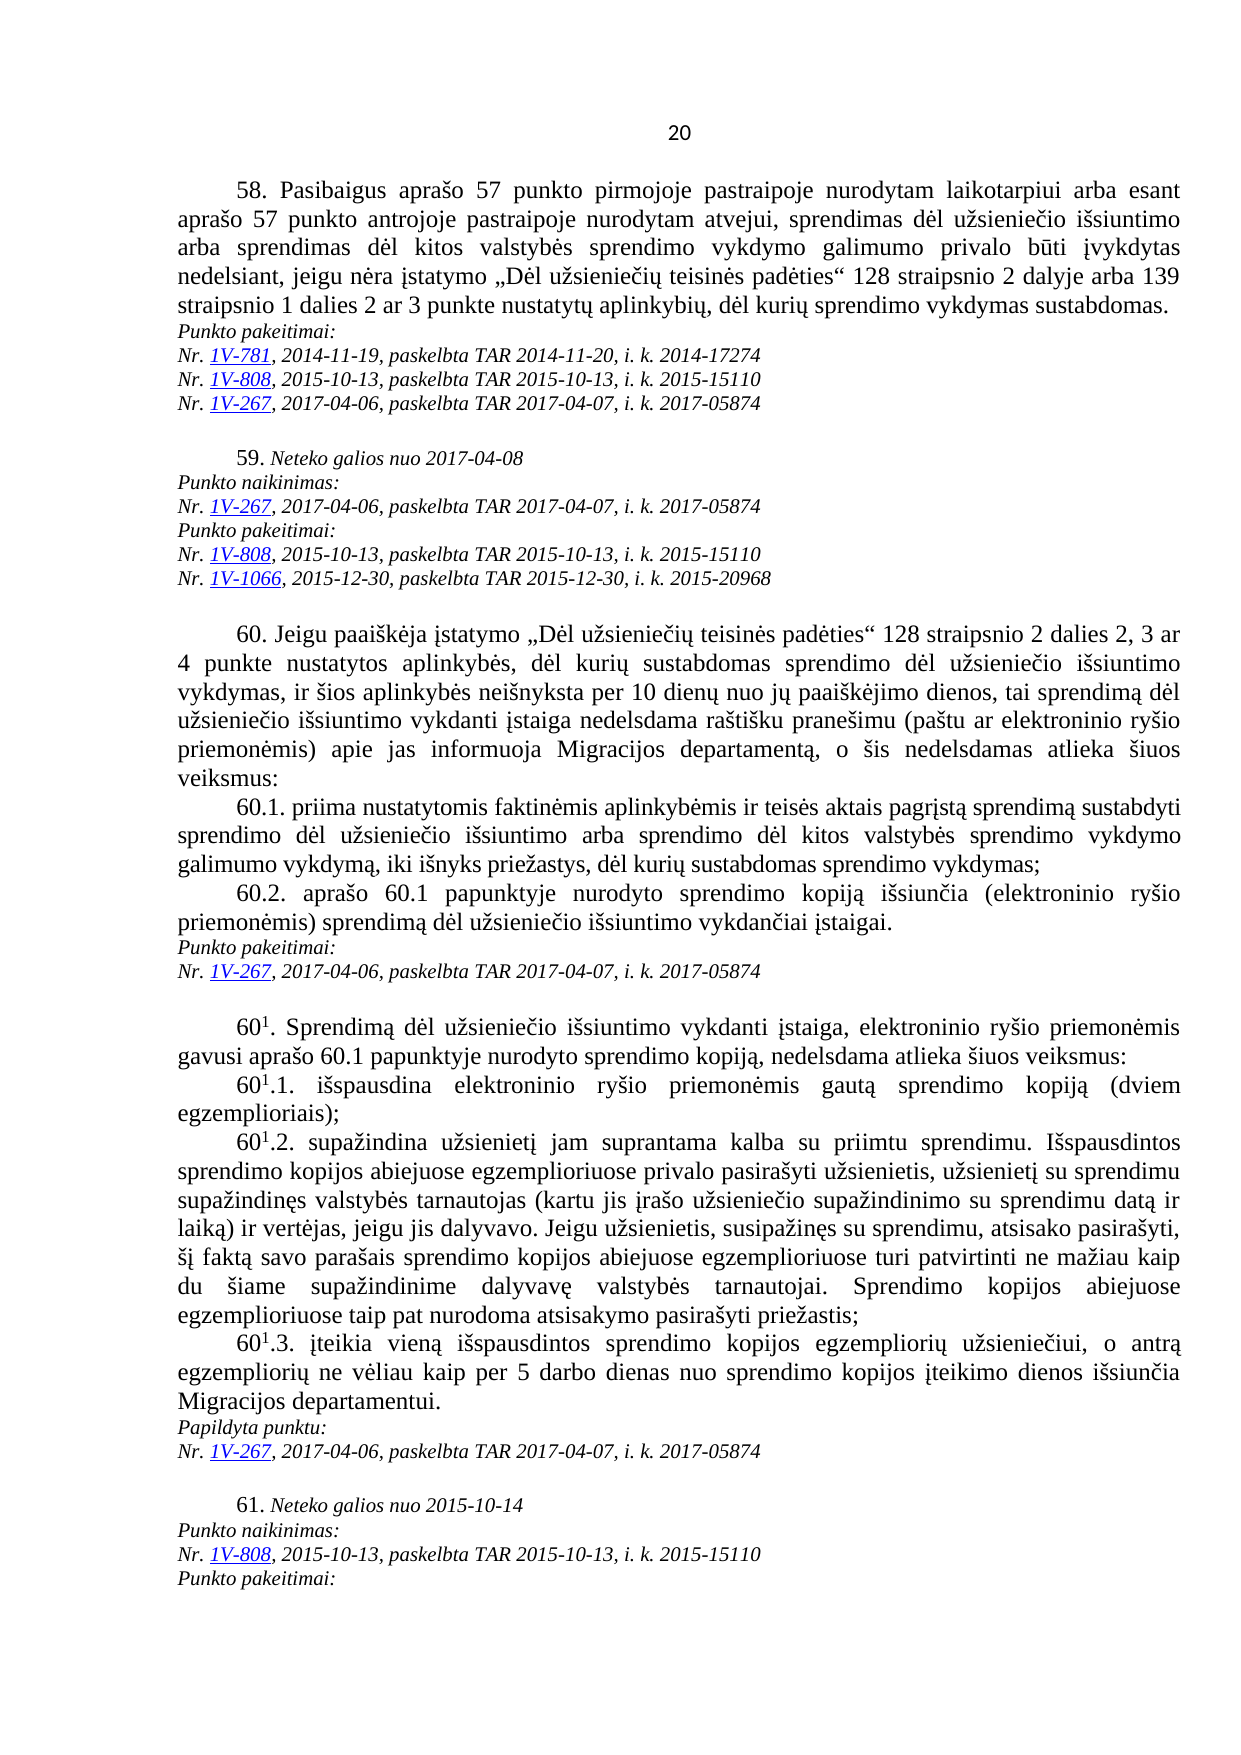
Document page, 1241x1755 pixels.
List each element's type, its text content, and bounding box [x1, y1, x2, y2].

text 59. Neteko galios nuo 2017-04-08 [177, 444, 1181, 470]
text 61. Neteko galios nuo 2015-10-14 [177, 1492, 1181, 1518]
text Nr. 1V-808, 2015-10-13, paskelbta TAR 2015-10-13, i. k. 2015-15110 [177, 367, 1181, 391]
text 60.1. priima nustatytomis faktinėmis aplinkybėmis ir teisės aktais pagrįstą sprendimą sustabdyti sprendimo dėl užsieniečio išsiuntimo arba sprendimo dėl kitos valstybės sprendimo vykdymo galimumo vykdymą, iki išnyks priežastys, dėl kurių sustabdomas sprendimo vykdymas; [177, 792, 1181, 878]
text 601.1. išspausdina elektroninio ryšio priemonėmis gautą sprendimo kopiją (dviem egzemplioriais); [177, 1070, 1181, 1127]
text Nr. 1V-267, 2017-04-06, paskelbta TAR 2017-04-07, i. k. 2017-05874 [177, 1439, 1181, 1463]
text Nr. 1V-1066, 2015-12-30, paskelbta TAR 2015-12-30, i. k. 2015-20968 [177, 566, 1181, 590]
text 601.3. įteikia vieną išspausdintos sprendimo kopijos egzempliorių užsieniečiui, o antrą egzempliorių ne vėliau kaip per 5 darbo dienas nuo sprendimo kopijos įteikimo dienos išsiunčia Migracijos departamentui. [177, 1328, 1181, 1415]
text Punkto pakeitimai: [177, 319, 1181, 343]
text Nr. 1V-808, 2015-10-13, paskelbta TAR 2015-10-13, i. k. 2015-15110 [177, 1542, 1181, 1566]
text Nr. 1V-781, 2014-11-19, paskelbta TAR 2014-11-20, i. k. 2014-17274 [177, 343, 1181, 367]
text 58. Pasibaigus aprašo 57 punkto pirmojoje pastraipoje nurodytam laikotarpiui arba esant aprašo 57 punkto antrojoje pastraipoje nurodytam atvejui, sprendimas dėl užsieniečio išsiuntimo arba sprendimas dėl kitos valstybės sprendimo vykdymo galimumo privalo būti įvykdytas nedelsiant, jeigu nėra įstatymo „Dėl užsieniečių teisinės padėties“ 128 straipsnio 2 dalyje arba 139 straipsnio 1 dalies 2 ar 3 punkte nustatytų aplinkybių, dėl kurių sprendimo vykdymas sustabdomas. [177, 175, 1181, 319]
text Punkto pakeitimai: [177, 518, 1181, 542]
text Punkto pakeitimai: [177, 1566, 1181, 1590]
text Punkto naikinimas: [177, 470, 1181, 494]
text 601.2. supažindina užsienietį jam suprantama kalba su priimtu sprendimu. Išspausdintos sprendimo kopijos abiejuose egzemplioriuose privalo pasirašyti užsienietis, užsienietį su sprendimu supažindinęs valstybės tarnautojas (kartu jis įrašo užsieniečio supažindinimo su sprendimu datą ir laiką) ir vertėjas, jeigu jis dalyvavo. Jeigu užsienietis, susipažinęs su sprendimu, atsisako pasirašyti, šį faktą savo parašais sprendimo kopijos abiejuose egzemplioriuose turi patvirtinti ne mažiau kaip du šiame supažindinime dalyvavę valstybės tarnautojai. Sprendimo kopijos abiejuose egzemplioriuose taip pat nurodoma atsisakymo pasirašyti priežastis; [177, 1127, 1181, 1328]
text 60.2. aprašo 60.1 papunktyje nurodyto sprendimo kopiją išsiunčia (elektroninio ryšio priemonėmis) sprendimą dėl užsieniečio išsiuntimo vykdančiai įstaigai. [177, 878, 1181, 935]
text Papildyta punktu: [177, 1415, 1181, 1439]
text Nr. 1V-267, 2017-04-06, paskelbta TAR 2017-04-07, i. k. 2017-05874 [177, 391, 1181, 415]
text 60. Jeigu paaiškėja įstatymo „Dėl užsieniečių teisinės padėties“ 128 straipsnio 2 dalies 2, 3 ar 4 punkte nustatytos aplinkybės, dėl kurių sustabdomas sprendimo dėl užsieniečio išsiuntimo vykdymas, ir šios aplinkybės neišnyksta per 10 dienų nuo jų paaiškėjimo dienos, tai sprendimą dėl užsieniečio išsiuntimo vykdanti įstaiga nedelsdama raštišku pranešimu (paštu ar elektroninio ryšio priemonėmis) apie jas informuoja Migracijos departamentą, o šis nedelsdamas atlieka šiuos veiksmus: [177, 619, 1181, 792]
text Punkto naikinimas: [177, 1518, 1181, 1542]
text Nr. 1V-267, 2017-04-06, paskelbta TAR 2017-04-07, i. k. 2017-05874 [177, 494, 1181, 518]
text Punkto pakeitimai: [177, 935, 1181, 959]
text 601. Sprendimą dėl užsieniečio išsiuntimo vykdanti įstaiga, elektroninio ryšio priemonėmis gavusi aprašo 60.1 papunktyje nurodyto sprendimo kopiją, nedelsdama atlieka šiuos veiksmus: [177, 1012, 1181, 1070]
text Nr. 1V-267, 2017-04-06, paskelbta TAR 2017-04-07, i. k. 2017-05874 [177, 959, 1181, 983]
text Nr. 1V-808, 2015-10-13, paskelbta TAR 2015-10-13, i. k. 2015-15110 [177, 542, 1181, 566]
